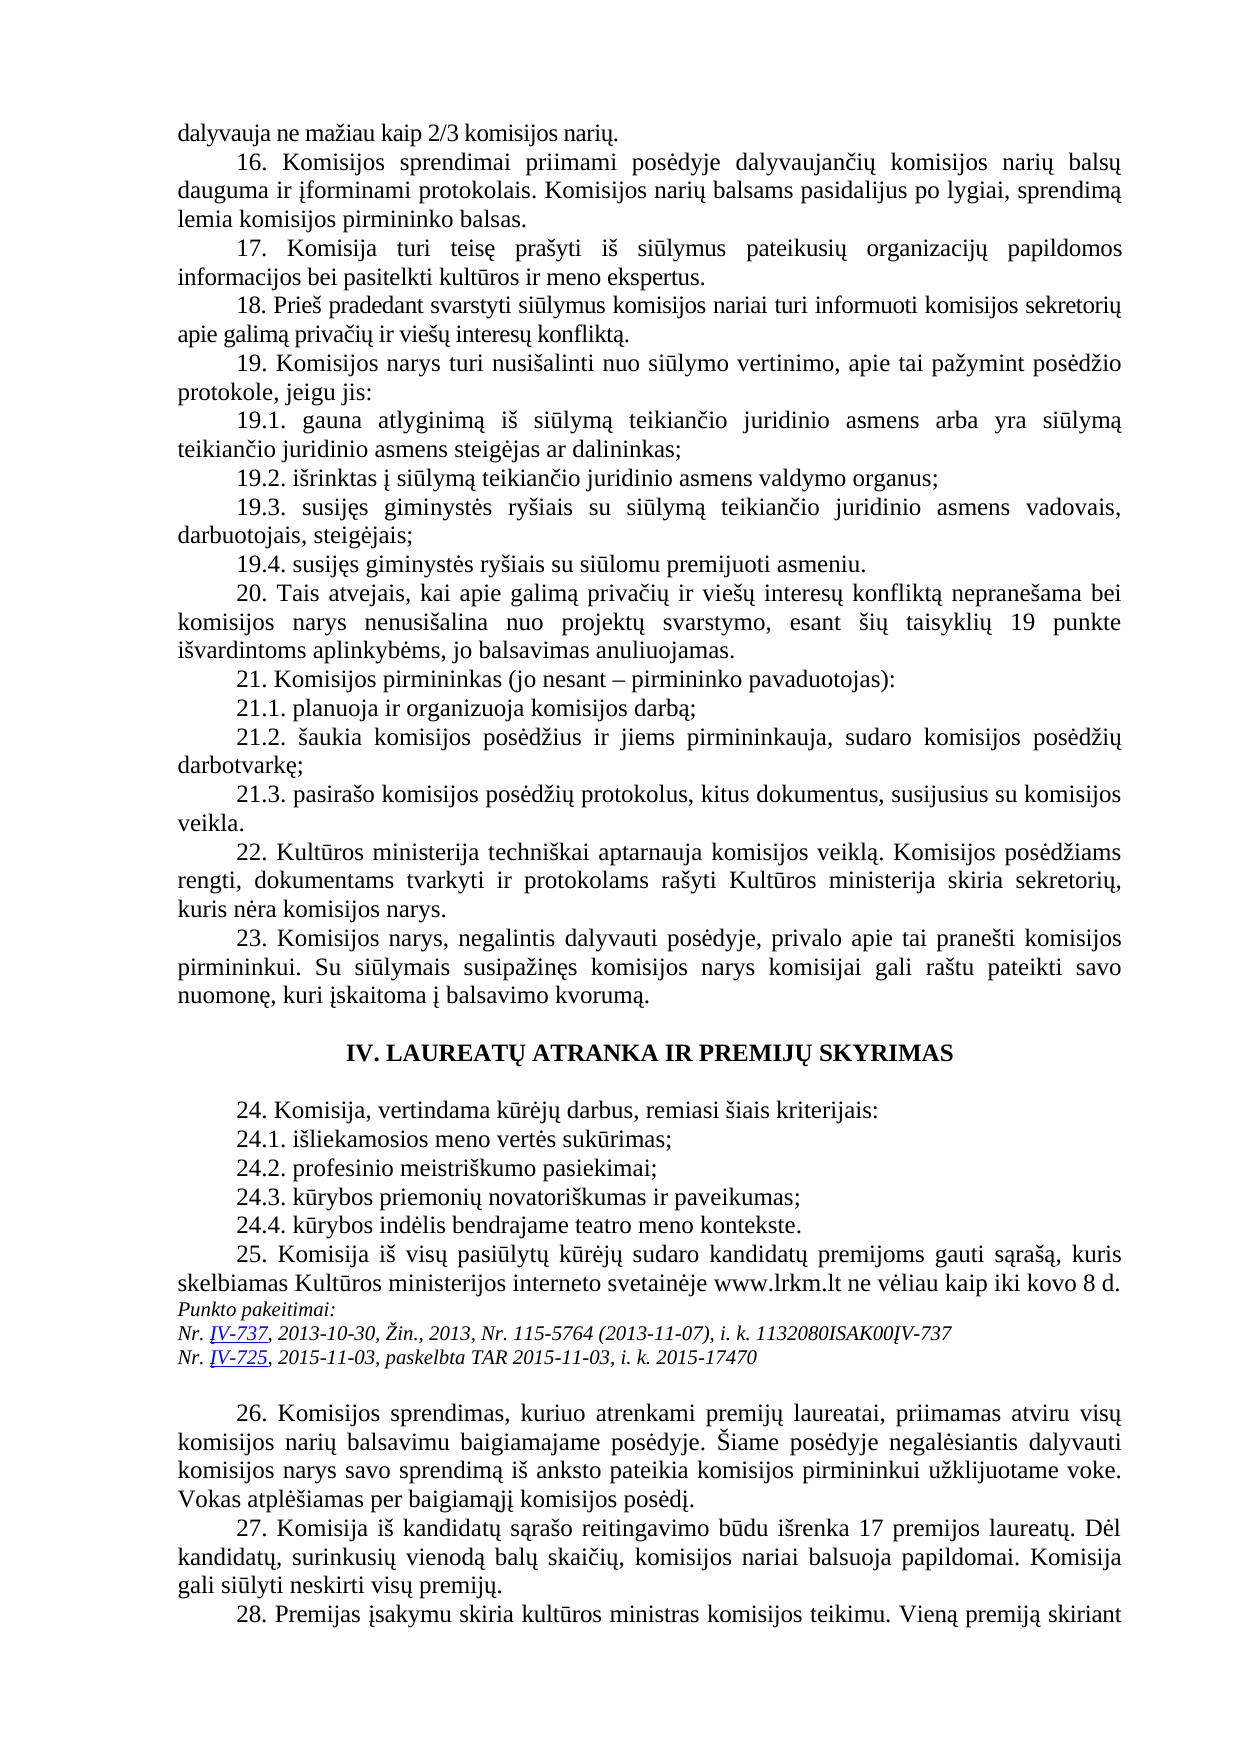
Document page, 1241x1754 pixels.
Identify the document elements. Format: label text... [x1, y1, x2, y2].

text 19.2. išrinktas į siūlymą teikiančio juridinio asmens valdymo organus; [177, 463, 1122, 492]
text Nr. ĮV-725, 2015-11-03, paskelbta TAR 2015-11-03, i. k. 2015-17470 [177, 1345, 1122, 1369]
text 18. Prieš pradedant svarstyti siūlymus komisijos nariai turi informuoti komisijos sekretorių apie galimą privačių ir viešų interesų konfliktą. [177, 291, 1122, 348]
text 19.4. susijęs giminystės ryšiais su siūlomu premijuoti asmeniu. [177, 549, 1122, 578]
text 19. Komisijos narys turi nusišalinti nuo siūlymo vertinimo, apie tai pažymint posėdžio protokole, jeigu jis: [177, 348, 1122, 406]
text 24.3. kūrybos priemonių novatoriškumas ir paveikumas; [177, 1182, 1122, 1211]
text 23. Komisijos narys, negalintis dalyvauti posėdyje, privalo apie tai pranešti komisijos pirmininkui. Su siūlymais susipažinęs komisijos narys komisijai gali raštu pateikti savo nuomonę, kuri įskaitoma į balsavimo kvorumą. [177, 923, 1122, 1009]
text 21.2. šaukia komisijos posėdžius ir jiems pirmininkauja, sudaro komisijos posėdžių darbotvarkę; [177, 722, 1122, 779]
text IV. LAUREATŲ ATRANKA IR PREMIJŲ SKYRIMAS [177, 1038, 1122, 1067]
text 24. Komisija, vertindama kūrėjų darbus, remiasi šiais kriterijais: [177, 1096, 1122, 1124]
text 21.3. pasirašo komisijos posėdžių protokolus, kitus dokumentus, susijusius su komisijos veikla. [177, 779, 1122, 837]
text 17. Komisija turi teisę prašyti iš siūlymus pateikusių organizacijų papildomos informacijos bei pasitelkti kultūros ir meno ekspertus. [177, 233, 1122, 291]
text 16. Komisijos sprendimai priimami posėdyje dalyvaujančių komisijos narių balsų dauguma ir įforminami protokolais. Komisijos narių balsams pasidalijus po lygiai, sprendimą lemia komisijos pirmininko balsas. [177, 147, 1122, 233]
text 21. Komisijos pirmininkas (jo nesant – pirmininko pavaduotojas): [177, 664, 1122, 693]
text 26. Komisijos sprendimas, kuriuo atrenkami premijų laureatai, priimamas atviru visų komisijos narių balsavimu baigiamajame posėdyje. Šiame posėdyje negalėsiantis dalyvauti komisijos narys savo sprendimą iš anksto pateikia komisijos pirmininkui užklijuotame voke. Vokas atplėšiamas per baigiamąjį komisijos posėdį. [177, 1398, 1122, 1513]
text 21.1. planuoja ir organizuoja komisijos darbą; [177, 693, 1122, 722]
text Nr. ĮV-737, 2013-10-30, Žin., 2013, Nr. 115-5764 (2013-11-07), i. k. 1132080ISAK00ĮV-737 [177, 1321, 1122, 1345]
text 24.1. išliekamosios meno vertės sukūrimas; [177, 1124, 1122, 1153]
text Punkto pakeitimai: [177, 1297, 1122, 1321]
text 19.1. gauna atlyginimą iš siūlymą teikiančio juridinio asmens arba yra siūlymą teikiančio juridinio asmens steigėjas ar dalininkas; [177, 406, 1122, 463]
text 27. Komisija iš kandidatų sąrašo reitingavimo būdu išrenka 17 premijos laureatų. Dėl kandidatų, surinkusių vienodą balų skaičių, komisijos nariai balsuoja papildomai. Komisija gali siūlyti neskirti visų premijų. [177, 1513, 1122, 1599]
text 28. Premijas įsakymu skiria kultūros ministras komisijos teikimu. Vieną premiją skiriant [177, 1599, 1122, 1628]
text 24.4. kūrybos indėlis bendrajame teatro meno kontekste. [177, 1211, 1122, 1239]
text 19.3. susijęs giminystės ryšiais su siūlymą teikiančio juridinio asmens vadovais, darbuotojais, steigėjais; [177, 492, 1122, 549]
text 22. Kultūros ministerija techniškai aptarnauja komisijos veiklą. Komisijos posėdžiams rengti, dokumentams tvarkyti ir protokolams rašyti Kultūros ministerija skiria sekretorių, kuris nėra komisijos narys. [177, 837, 1122, 923]
text dalyvauja ne mažiau kaip 2/3 komisijos narių. [177, 118, 1122, 147]
text 25. Komisija iš visų pasiūlytų kūrėjų sudaro kandidatų premijoms gauti sąrašą, kuris skelbiamas Kultūros ministerijos interneto svetainėje www.lrkm.lt ne vėliau kaip iki kovo 8 d. [177, 1239, 1122, 1297]
text 24.2. profesinio meistriškumo pasiekimai; [177, 1153, 1122, 1182]
text 20. Tais atvejais, kai apie galimą privačių ir viešų interesų konfliktą nepranešama bei komisijos narys nenusišalina nuo projektų svarstymo, esant šių taisyklių 19 punkte išvardintoms aplinkybėms, jo balsavimas anuliuojamas. [177, 578, 1122, 664]
